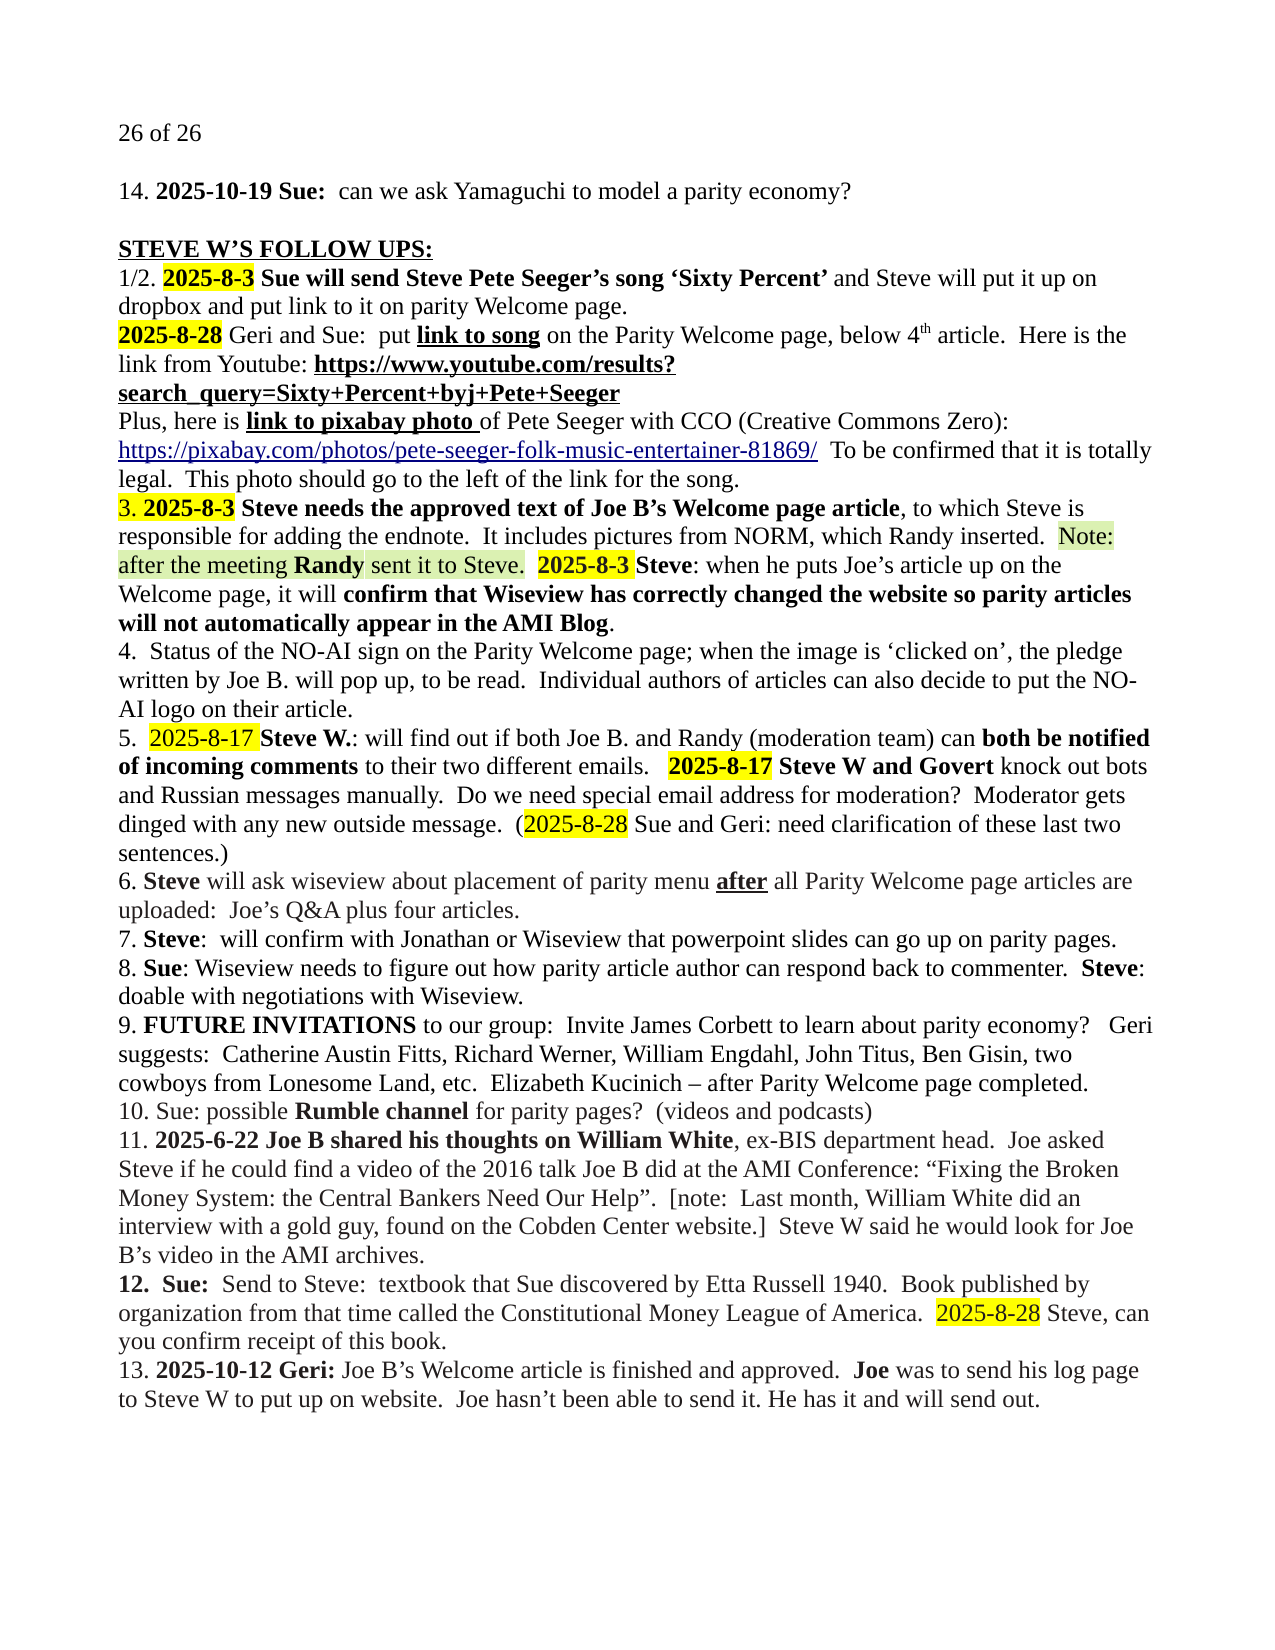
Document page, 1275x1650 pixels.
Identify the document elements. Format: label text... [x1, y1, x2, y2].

text 8. Sue: Wiseview needs to figure out how parity article author can respond back to commenter. Steve: doable with negotiations with Wiseview. [118, 953, 1157, 1010]
text 10. Sue: possible Rumble channel for parity pages? (videos and podcasts) [118, 1096, 1157, 1125]
text 2025-8-28 Geri and Sue: put link to song on the Parity Welcome page, below 4th article. Here is the link from Youtube: https://www.youtube.com/results?search_query=Sixty+Percent+byj+Pete+Seeger [118, 320, 1157, 406]
text 4. Status of the NO-AI sign on the Parity Welcome page; when the image is ‘clicked on’, the pledge written by Joe B. will pop up, to be read. Individual authors of articles can also decide to put the NO-AI logo on their article. [118, 636, 1157, 723]
text 9. FUTURE INVITATIONS to our group: Invite James Corbett to learn about parity economy? Geri suggests: Catherine Austin Fitts, Richard Werner, William Engdahl, John Titus, Ben Gisin, two cowboys from Lonesome Land, etc. Elizabeth Kucinich – after Parity Welcome page completed. [118, 1010, 1157, 1096]
text 1/2. 2025-8-3 Sue will send Steve Pete Seeger’s song ‘Sixty Percent’ and Steve will put it up on dropbox and put link to it on parity Welcome page. [118, 263, 1157, 320]
text 5. 2025-8-17 Steve W.: will find out if both Joe B. and Randy (moderation team) can both be notified of incoming comments to their two different emails. 2025-8-17 Steve W and Govert knock out bots and Russian messages manually. Do we need special email address for moderation? Moderator gets dinged with any new outside message. (2025-8-28 Sue and Geri: need clarification of these last two sentences.) [118, 723, 1157, 866]
text 12. Sue: Send to Steve: textbook that Sue discovered by Etta Russell 1940. Book published by organization from that time called the Constitutional Money League of America. 2025-8-28 Steve, can you confirm receipt of this book. [118, 1269, 1157, 1355]
text 11. 2025-6-22 Joe B shared his thoughts on William White, ex-BIS department head. Joe asked Steve if he could find a video of the 2016 talk Joe B did at the AMI Conference: “Fixing the Broken Money System: the Central Bankers Need Our Help”. [note: Last month, William White did an interview with a gold guy, found on the Cobden Center website.] Steve W said he would look for Joe B’s video in the AMI archives. [118, 1125, 1157, 1269]
text 7. Steve: will confirm with Jonathan or Wiseview that powerpoint slides can go up on parity pages. [118, 924, 1157, 953]
text STEVE W’S FOLLOW UPS: [118, 234, 1157, 263]
text Plus, here is link to pixabay photo of Pete Seeger with CCO (Creative Commons Zero): https://pixabay.com/photos/pete-seeger-folk-music-entertainer-81869/ To be confirmed that it is totally legal. This photo should go to the left of the link for the song. [118, 406, 1157, 493]
text 6. Steve will ask wiseview about placement of parity menu after all Parity Welcome page articles are uploaded: Joe’s Q&A plus four articles. [118, 866, 1157, 924]
text 3. 2025-8-3 Steve needs the approved text of Joe B’s Welcome page article, to which Steve is responsible for adding the endnote. It includes pictures from NORM, which Randy inserted. Note: after the meeting Randy sent it to Steve. 2025-8-3 Steve: when he puts Joe’s article up on the Welcome page, it will confirm that Wiseview has correctly changed the website so parity articles will not automatically appear in the AMI Blog. [118, 493, 1157, 636]
text 14. 2025-10-19 Sue: can we ask Yamaguchi to model a parity economy? [118, 176, 1157, 205]
text 13. 2025-10-12 Geri: Joe B’s Welcome article is finished and approved. Joe was to send his log page to Steve W to put up on website. Joe hasn’t been able to send it. He has it and will send out. [118, 1355, 1157, 1413]
